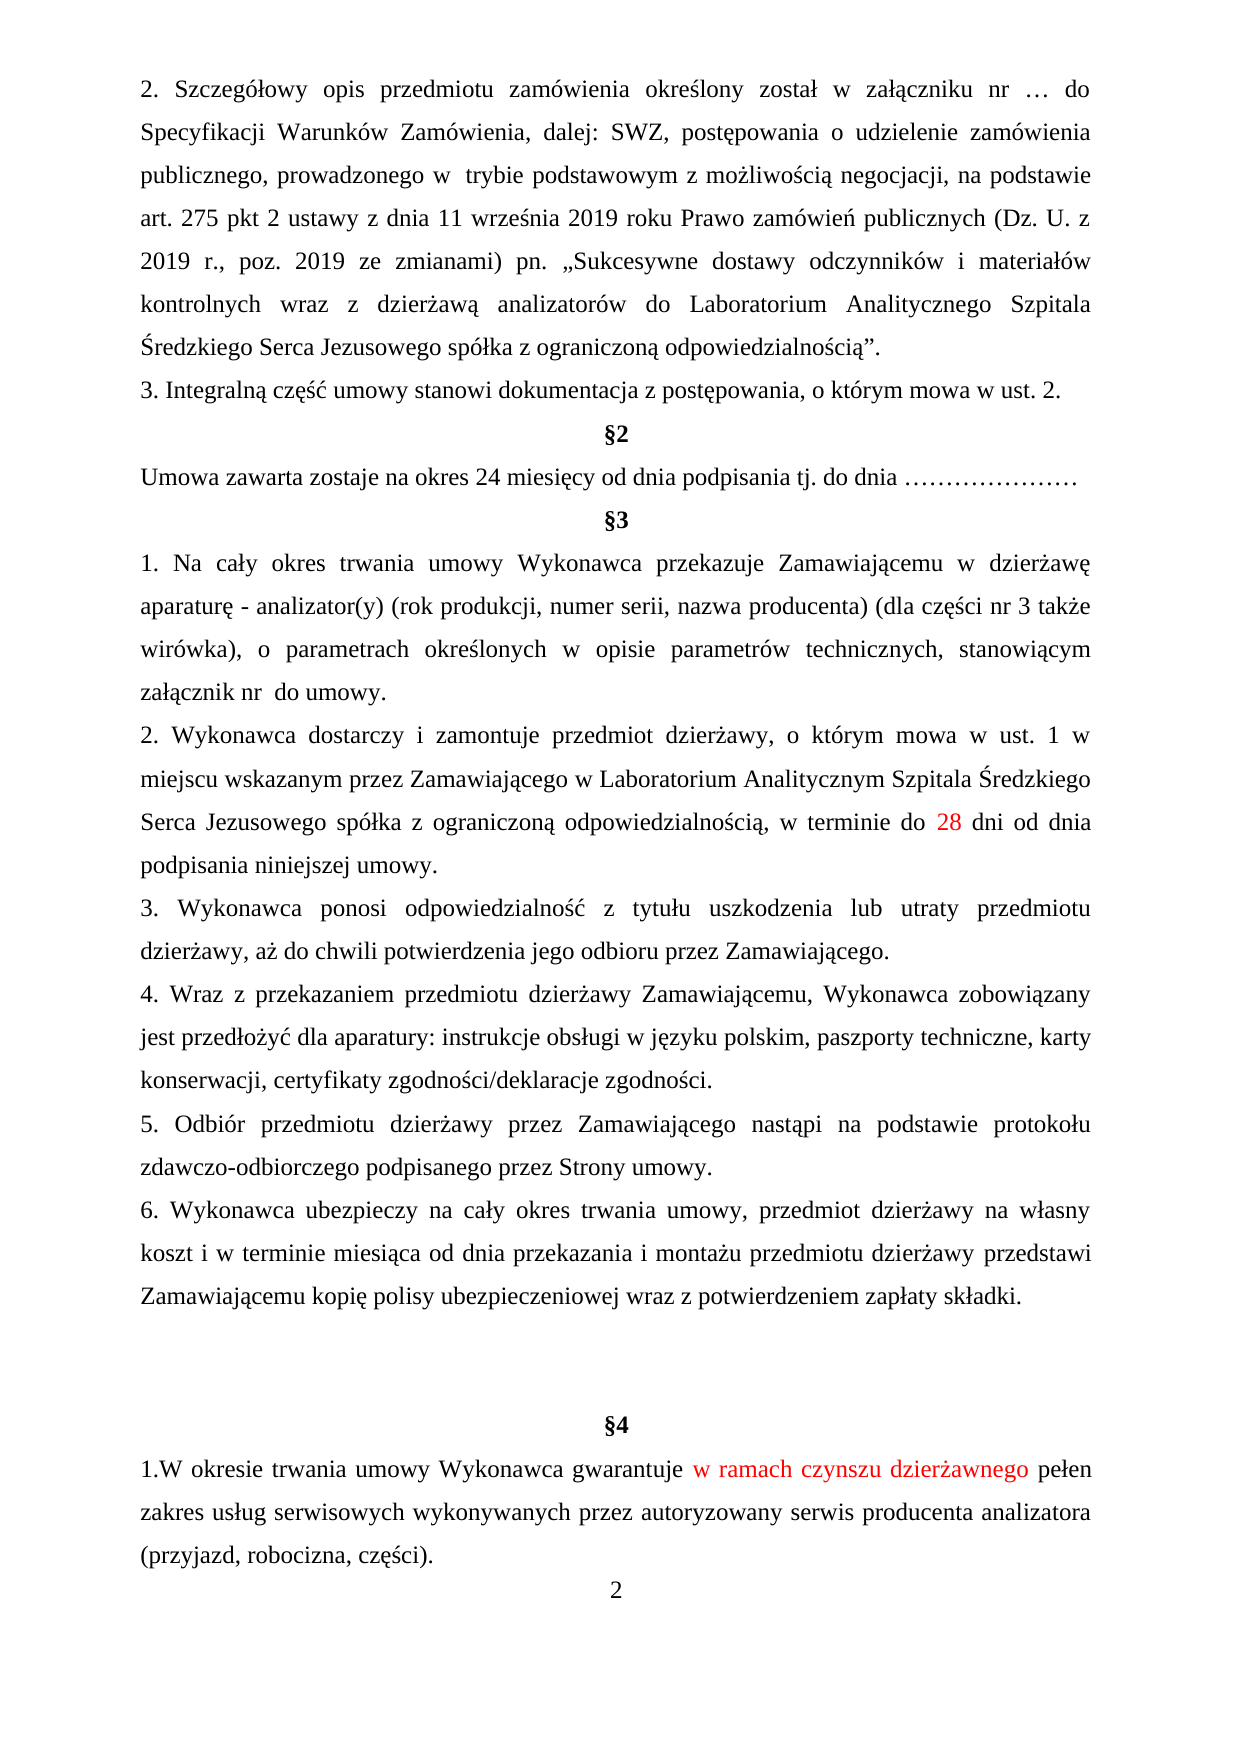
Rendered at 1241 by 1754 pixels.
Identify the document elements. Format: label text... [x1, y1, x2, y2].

text §4 [140, 1411, 1092, 1439]
text 1. Na cały okres trwania umowy Wykonawca przekazuje Zamawiającemu w dzierżawę aparaturę - analizator(y) (rok produkcji, numer serii, nazwa producenta) (dla części nr 3 także wirówka), o parametrach określonych w opisie parametrów technicznych, stanowiącym załącznik nr do umowy. [140, 548, 1092, 706]
text §2 [140, 419, 1092, 447]
text 4. Wraz z przekazaniem przedmiotu dzierżawy Zamawiającemu, Wykonawca zobowiązany jest przedłożyć dla aparatury: instrukcje obsługi w języku polskim, paszporty techniczne, karty konserwacji, certyfikaty zgodności/deklaracje zgodności. [140, 979, 1092, 1094]
text 3. Wykonawca ponosi odpowiedzialność z tytułu uszkodzenia lub utraty przedmiotu dzierżawy, aż do chwili potwierdzenia jego odbioru przez Zamawiającego. [140, 893, 1092, 965]
text §3 [140, 505, 1092, 534]
text 2. Szczegółowy opis przedmiotu zamówienia określony został w załączniku nr … do Specyfikacji Warunków Zamówienia, dalej: SWZ, postępowania o udzielenie zamówienia publicznego, prowadzonego w trybie podstawowym z możliwością negocjacji, na podstawie art. 275 pkt 2 ustawy z dnia 11 września 2019 roku Prawo zamówień publicznych (Dz. U. z 2019 r., poz. 2019 ze zmianami) pn. „Sukcesywne dostawy odczynników i materiałów kontrolnych wraz z dzierżawą analizatorów do Laboratorium Analitycznego Szpitala Średzkiego Serca Jezusowego spółka z ograniczoną odpowiedzialnością”. [140, 74, 1092, 361]
text 1.W okresie trwania umowy Wykonawca gwarantuje w ramach czynszu dzierżawnego pełen zakres usług serwisowych wykonywanych przez autoryzowany serwis producenta analizatora (przyjazd, robocizna, części). [140, 1454, 1092, 1569]
text 5. Odbiór przedmiotu dzierżawy przez Zamawiającego nastąpi na podstawie protokołu zdawczo-odbiorczego podpisanego przez Strony umowy. [140, 1109, 1092, 1181]
text 2. Wykonawca dostarczy i zamontuje przedmiot dzierżawy, o którym mowa w ust. 1 w miejscu wskazanym przez Zamawiającego w Laboratorium Analitycznym Szpitala Średzkiego Serca Jezusowego spółka z ograniczoną odpowiedzialnością, w terminie do 28 dni od dnia podpisania niniejszej umowy. [140, 721, 1092, 879]
text 6. Wykonawca ubezpieczy na cały okres trwania umowy, przedmiot dzierżawy na własny koszt i w terminie miesiąca od dnia przekazania i montażu przedmiotu dzierżawy przedstawi Zamawiającemu kopię polisy ubezpieczeniowej wraz z potwierdzeniem zapłaty składki. [140, 1195, 1092, 1310]
text 3. Integralną część umowy stanowi dokumentacja z postępowania, o którym mowa w ust. 2. [140, 376, 1092, 404]
text Umowa zawarta zostaje na okres 24 miesięcy od dnia podpisania tj. do dnia ………………… [140, 462, 1092, 491]
